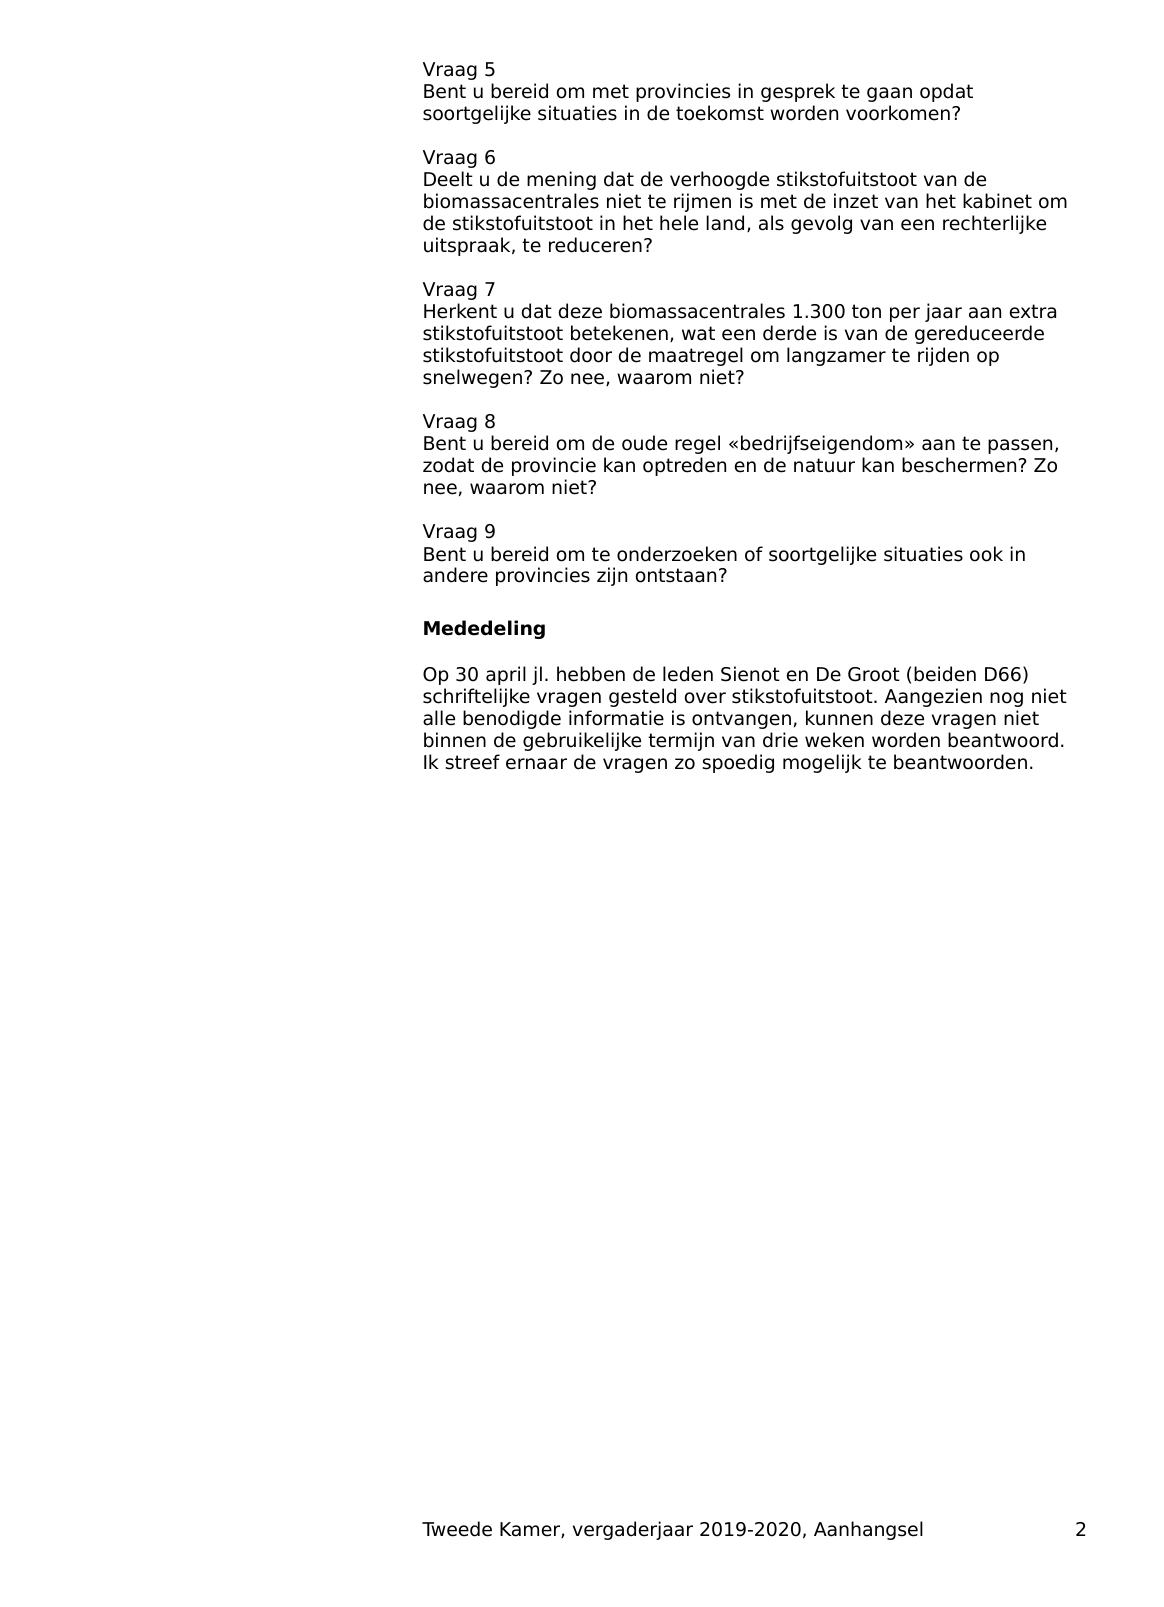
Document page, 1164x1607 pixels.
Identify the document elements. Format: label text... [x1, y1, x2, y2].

text Vraag 5 [422, 59, 1087, 81]
text Vraag 8 [422, 411, 1087, 433]
text Bent u bereid om te onderzoeken of soortgelijke situaties ook in andere provincies zijn ontstaan? [422, 543, 1087, 587]
text Bent u bereid om met provincies in gesprek te gaan opdat soortgelijke situaties in de toekomst worden voorkomen? [422, 81, 1087, 125]
text Bent u bereid om de oude regel «bedrijfseigendom» aan te passen, zodat de provincie kan optreden en de natuur kan beschermen? Zo nee, waarom niet? [422, 433, 1087, 499]
text Vraag 6 [422, 147, 1087, 169]
text Op 30 april jl. hebben de leden Sienot en De Groot (beiden D66) schriftelijke vragen gesteld over stikstofuitstoot. Aangezien nog niet alle benodigde informatie is ontvangen, kunnen deze vragen niet binnen de gebruikelijke termijn van drie weken worden beantwoord. [422, 664, 1087, 752]
text Vraag 7 [422, 279, 1087, 301]
text Herkent u dat deze biomassacentrales 1.300 ton per jaar aan extra stikstofuitstoot betekenen, wat een derde is van de gereduceerde stikstofuitstoot door de maatregel om langzamer te rijden op snelwegen? Zo nee, waarom niet? [422, 301, 1087, 389]
text Ik streef ernaar de vragen zo spoedig mogelijk te beantwoorden. [422, 752, 1087, 774]
text Vraag 9 [422, 521, 1087, 543]
subtitle Mededeling [422, 617, 1087, 639]
text Deelt u de mening dat de verhoogde stikstofuitstoot van de biomassacentrales niet te rijmen is met de inzet van het kabinet om de stikstofuitstoot in het hele land, als gevolg van een rechterlijke uitspraak, te reduceren? [422, 169, 1087, 257]
